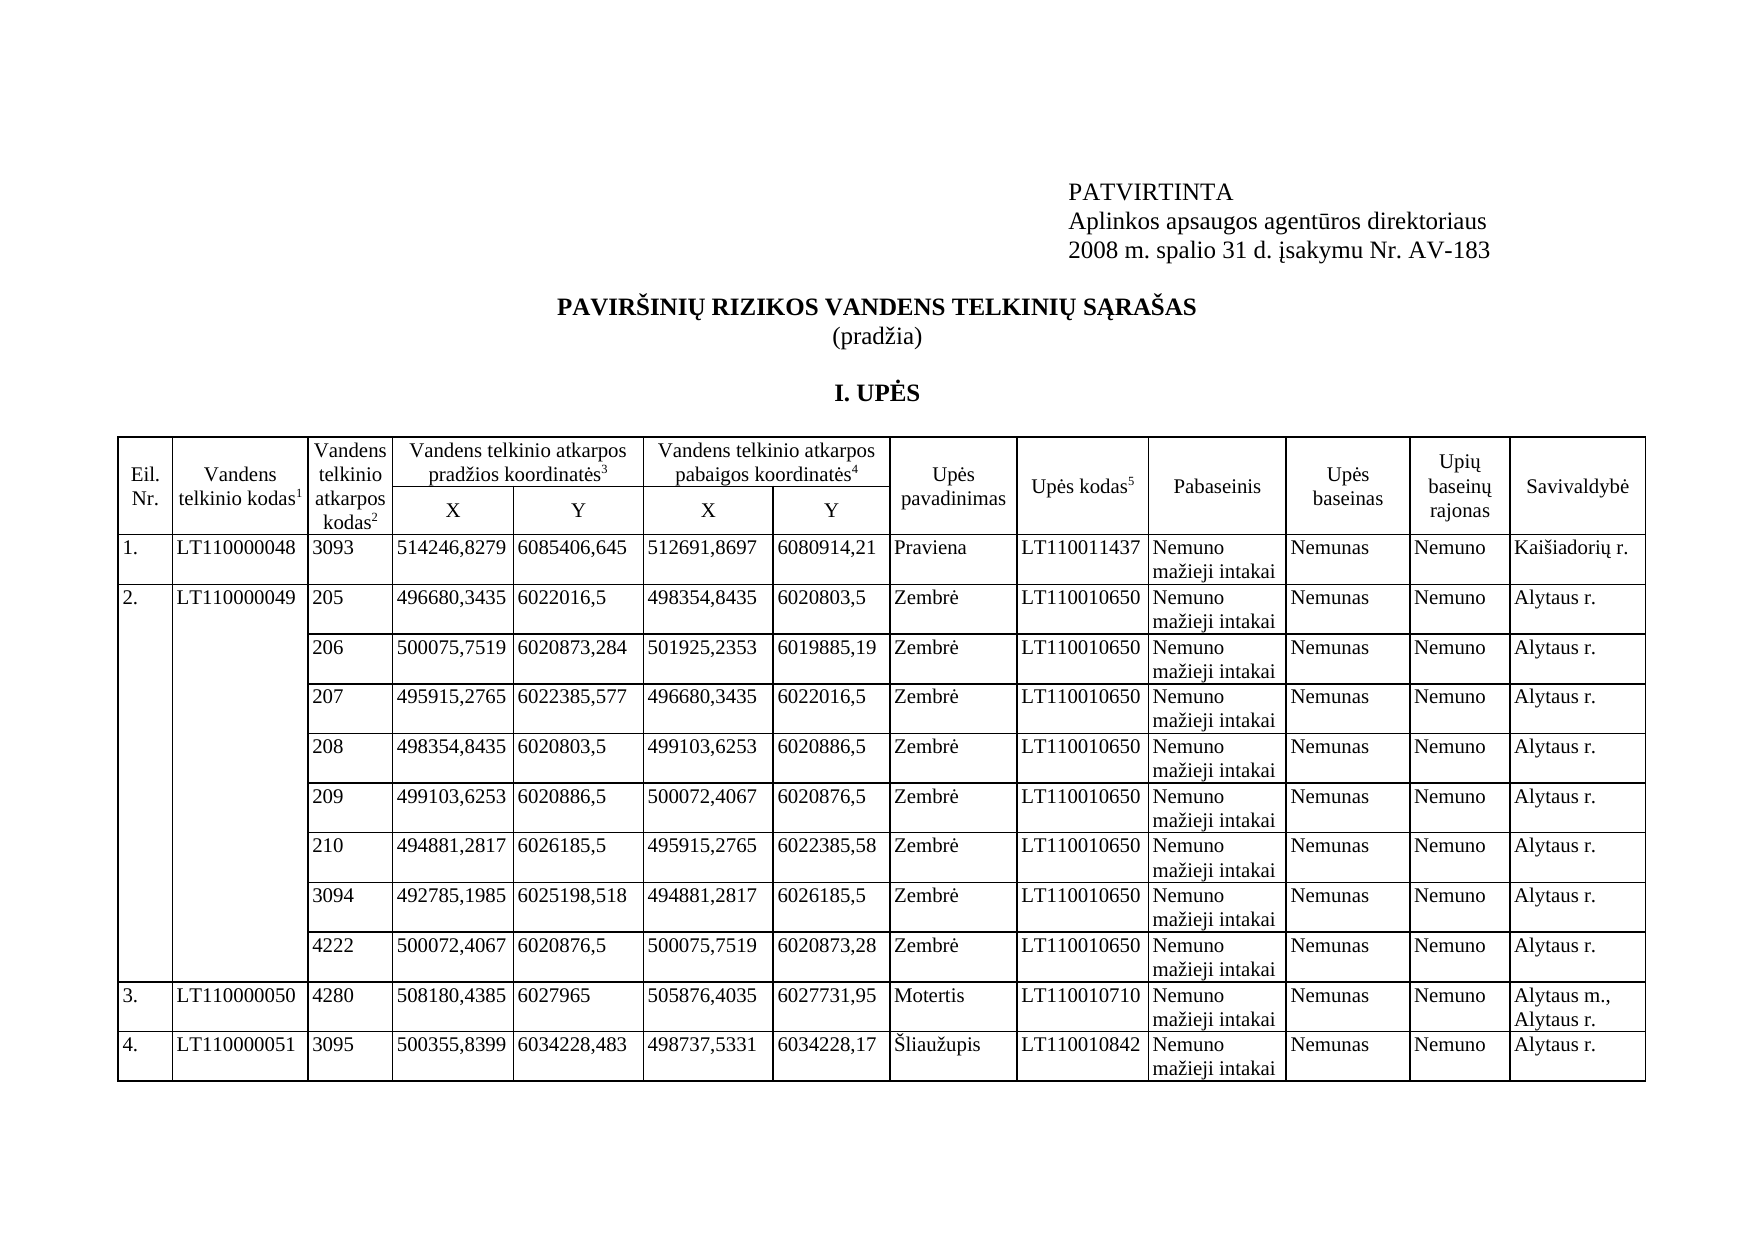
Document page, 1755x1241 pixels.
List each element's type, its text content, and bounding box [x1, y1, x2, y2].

table_cell LT110010650 [1018, 833, 1148, 882]
table_cell Nemunas [1287, 983, 1409, 1031]
table_cell LT110010650 [1018, 784, 1148, 832]
table_cell Nemunas [1287, 734, 1409, 782]
table_cell Kaišiadorių r. [1511, 535, 1645, 583]
table_cell LT110010650 [1018, 635, 1148, 683]
table_cell Nemuno mažieji intakai [1149, 983, 1285, 1031]
table_cell 206 [309, 635, 392, 683]
table_cell X [393, 487, 513, 534]
table_cell 3094 [309, 883, 392, 931]
table_cell 6019885,19 [774, 635, 889, 683]
table_header Vandens telkinio kodas1 [173, 438, 307, 534]
table_cell 6022385,577 [514, 685, 643, 732]
table_cell Nemuno [1411, 535, 1509, 583]
table_cell 500075,7519 [393, 635, 513, 683]
table_cell 4. [119, 1032, 172, 1080]
table_cell Nemuno mažieji intakai [1149, 933, 1285, 981]
table_cell 6020886,5 [514, 784, 643, 832]
table_cell Praviena [891, 535, 1016, 583]
table_cell Nemuno [1411, 734, 1509, 782]
table_cell Nemunas [1287, 585, 1409, 633]
table_cell Zembrė [891, 734, 1016, 782]
table_cell Nemunas [1287, 833, 1409, 882]
table_cell LT110010650 [1018, 734, 1148, 782]
table_cell Alytaus r. [1511, 685, 1645, 732]
table_cell 6022385,58 [774, 833, 889, 882]
text PATVIRTINTA [1068, 177, 1636, 206]
table_cell 6022016,5 [514, 585, 643, 633]
table_cell 6020803,5 [774, 585, 889, 633]
table_cell Nemuno [1411, 933, 1509, 981]
table_cell 205 [309, 585, 392, 633]
table_header Upės kodas5 [1018, 438, 1148, 534]
table_cell 4280 [309, 983, 392, 1031]
table_cell Nemuno mažieji intakai [1149, 734, 1285, 782]
table_cell 207 [309, 685, 392, 732]
table_cell Nemuno [1411, 585, 1509, 633]
table_cell 6034228,17 [774, 1032, 889, 1080]
text I. UPĖS [118, 378, 1636, 407]
table_header Upės baseinas [1287, 438, 1409, 534]
table_cell 4222 [309, 933, 392, 981]
table_cell Nemunas [1287, 635, 1409, 683]
table_cell Nemunas [1287, 784, 1409, 832]
table_cell Šliaužupis [891, 1032, 1016, 1080]
table_cell Zembrė [891, 784, 1016, 832]
table_cell 492785,1985 [393, 883, 513, 931]
table_cell 505876,4035 [644, 983, 772, 1031]
table_cell Nemuno mažieji intakai [1149, 685, 1285, 732]
table_cell Nemuno mažieji intakai [1149, 883, 1285, 931]
table_cell LT110000048 [173, 535, 307, 583]
table_cell Alytaus r. [1511, 933, 1645, 981]
table_cell 496680,3435 [393, 585, 513, 633]
table_cell Nemunas [1287, 535, 1409, 583]
table_cell 512691,8697 [644, 535, 772, 583]
table_cell 498354,8435 [644, 585, 772, 633]
table_cell 3095 [309, 1032, 392, 1080]
table_cell 6085406,645 [514, 535, 643, 583]
table_cell LT110000051 [173, 1032, 307, 1080]
table_cell 6020803,5 [514, 734, 643, 782]
table_cell Alytaus r. [1511, 734, 1645, 782]
table_cell Nemunas [1287, 685, 1409, 732]
table_cell Y [774, 487, 889, 534]
table_cell 209 [309, 784, 392, 832]
table_cell Alytaus r. [1511, 585, 1645, 633]
table_cell Nemuno mažieji intakai [1149, 1032, 1285, 1080]
table_cell Nemuno [1411, 883, 1509, 931]
table_cell 1. [119, 535, 172, 583]
table_cell 2. [119, 585, 172, 981]
table_cell 494881,2817 [393, 833, 513, 882]
table_cell LT110010842 [1018, 1032, 1148, 1080]
text 2008 m. spalio 31 d. įsakymu Nr. AV-183 [1068, 235, 1636, 263]
table_cell Zembrė [891, 933, 1016, 981]
table_cell 6027731,95 [774, 983, 889, 1031]
text Aplinkos apsaugos agentūros direktoriaus [1068, 206, 1636, 235]
table_cell 499103,6253 [644, 734, 772, 782]
table_cell 3093 [309, 535, 392, 583]
table_cell Nemunas [1287, 933, 1409, 981]
table_cell Nemuno mažieji intakai [1149, 833, 1285, 882]
table_cell Motertis [891, 983, 1016, 1031]
table_cell 6020873,284 [514, 635, 643, 683]
table_header Vandens telkinio atkarpos pabaigos koordinatės4 [644, 438, 889, 486]
table_cell Nemuno mažieji intakai [1149, 535, 1285, 583]
table_cell 494881,2817 [644, 883, 772, 931]
table_cell Zembrė [891, 833, 1016, 882]
table_cell 500355,8399 [393, 1032, 513, 1080]
table_cell LT110000050 [173, 983, 307, 1031]
table_cell Nemuno [1411, 983, 1509, 1031]
table_cell 6020873,28 [774, 933, 889, 981]
table_header Savivaldybė [1511, 438, 1645, 534]
table_cell Zembrė [891, 635, 1016, 683]
table_cell 500072,4067 [644, 784, 772, 832]
table_cell LT110010650 [1018, 883, 1148, 931]
table_cell 501925,2353 [644, 635, 772, 683]
table_cell Nemuno [1411, 833, 1509, 882]
table_cell LT110010650 [1018, 685, 1148, 732]
table_header Eil. Nr. [119, 438, 172, 534]
table_cell 514246,8279 [393, 535, 513, 583]
table_cell 6025198,518 [514, 883, 643, 931]
table_cell 6022016,5 [774, 685, 889, 732]
table_cell 6026185,5 [774, 883, 889, 931]
table_cell X [644, 487, 772, 534]
table_cell Nemuno [1411, 635, 1509, 683]
table_cell 3. [119, 983, 172, 1031]
table_cell 208 [309, 734, 392, 782]
table_cell Nemuno mažieji intakai [1149, 585, 1285, 633]
table_cell 498737,5331 [644, 1032, 772, 1080]
table_cell 498354,8435 [393, 734, 513, 782]
table_cell 6034228,483 [514, 1032, 643, 1080]
table_header Pabaseinis [1149, 438, 1285, 534]
table_cell Y [514, 487, 643, 534]
table_cell Zembrė [891, 585, 1016, 633]
table_cell Alytaus r. [1511, 883, 1645, 931]
table_cell Nemuno [1411, 784, 1509, 832]
table_cell 499103,6253 [393, 784, 513, 832]
table_cell 6080914,21 [774, 535, 889, 583]
table_cell Zembrė [891, 685, 1016, 732]
text PAVIRŠINIŲ RIZIKOS VANDENS TELKINIŲ SĄRAŠAS [118, 292, 1636, 321]
table_cell Zembrė [891, 883, 1016, 931]
table_cell 6020886,5 [774, 734, 889, 782]
table_cell 496680,3435 [644, 685, 772, 732]
table_cell Alytaus r. [1511, 784, 1645, 832]
table_cell 6027965 [514, 983, 643, 1031]
table_cell 500072,4067 [393, 933, 513, 981]
table_cell 495915,2765 [393, 685, 513, 732]
table_cell Nemuno mažieji intakai [1149, 635, 1285, 683]
table_cell 6026185,5 [514, 833, 643, 882]
table_cell Alytaus r. [1511, 1032, 1645, 1080]
table_cell Nemunas [1287, 883, 1409, 931]
table_cell Nemuno [1411, 1032, 1509, 1080]
table_cell 6020876,5 [514, 933, 643, 981]
table_cell LT110010650 [1018, 933, 1148, 981]
table_cell Alytaus m., Alytaus r. [1511, 983, 1645, 1031]
table_cell LT110010710 [1018, 983, 1148, 1031]
table_cell LT110000049 [173, 585, 307, 981]
table_header Vandens telkinio atkarpos kodas2 [309, 438, 392, 534]
table_header Vandens telkinio atkarpos pradžios koordinatės3 [393, 438, 643, 486]
table_cell Nemunas [1287, 1032, 1409, 1080]
table_cell Nemuno mažieji intakai [1149, 784, 1285, 832]
table_cell LT110011437 [1018, 535, 1148, 583]
table_cell 6020876,5 [774, 784, 889, 832]
table_header Upės pavadinimas [891, 438, 1016, 534]
table_cell LT110010650 [1018, 585, 1148, 633]
table_cell 495915,2765 [644, 833, 772, 882]
table_cell Alytaus r. [1511, 833, 1645, 882]
table_cell Nemuno [1411, 685, 1509, 732]
table_cell 500075,7519 [644, 933, 772, 981]
table_header Upių baseinų rajonas [1411, 438, 1509, 534]
table_cell 210 [309, 833, 392, 882]
table_cell Alytaus r. [1511, 635, 1645, 683]
text (pradžia) [118, 321, 1636, 350]
table_cell 508180,4385 [393, 983, 513, 1031]
